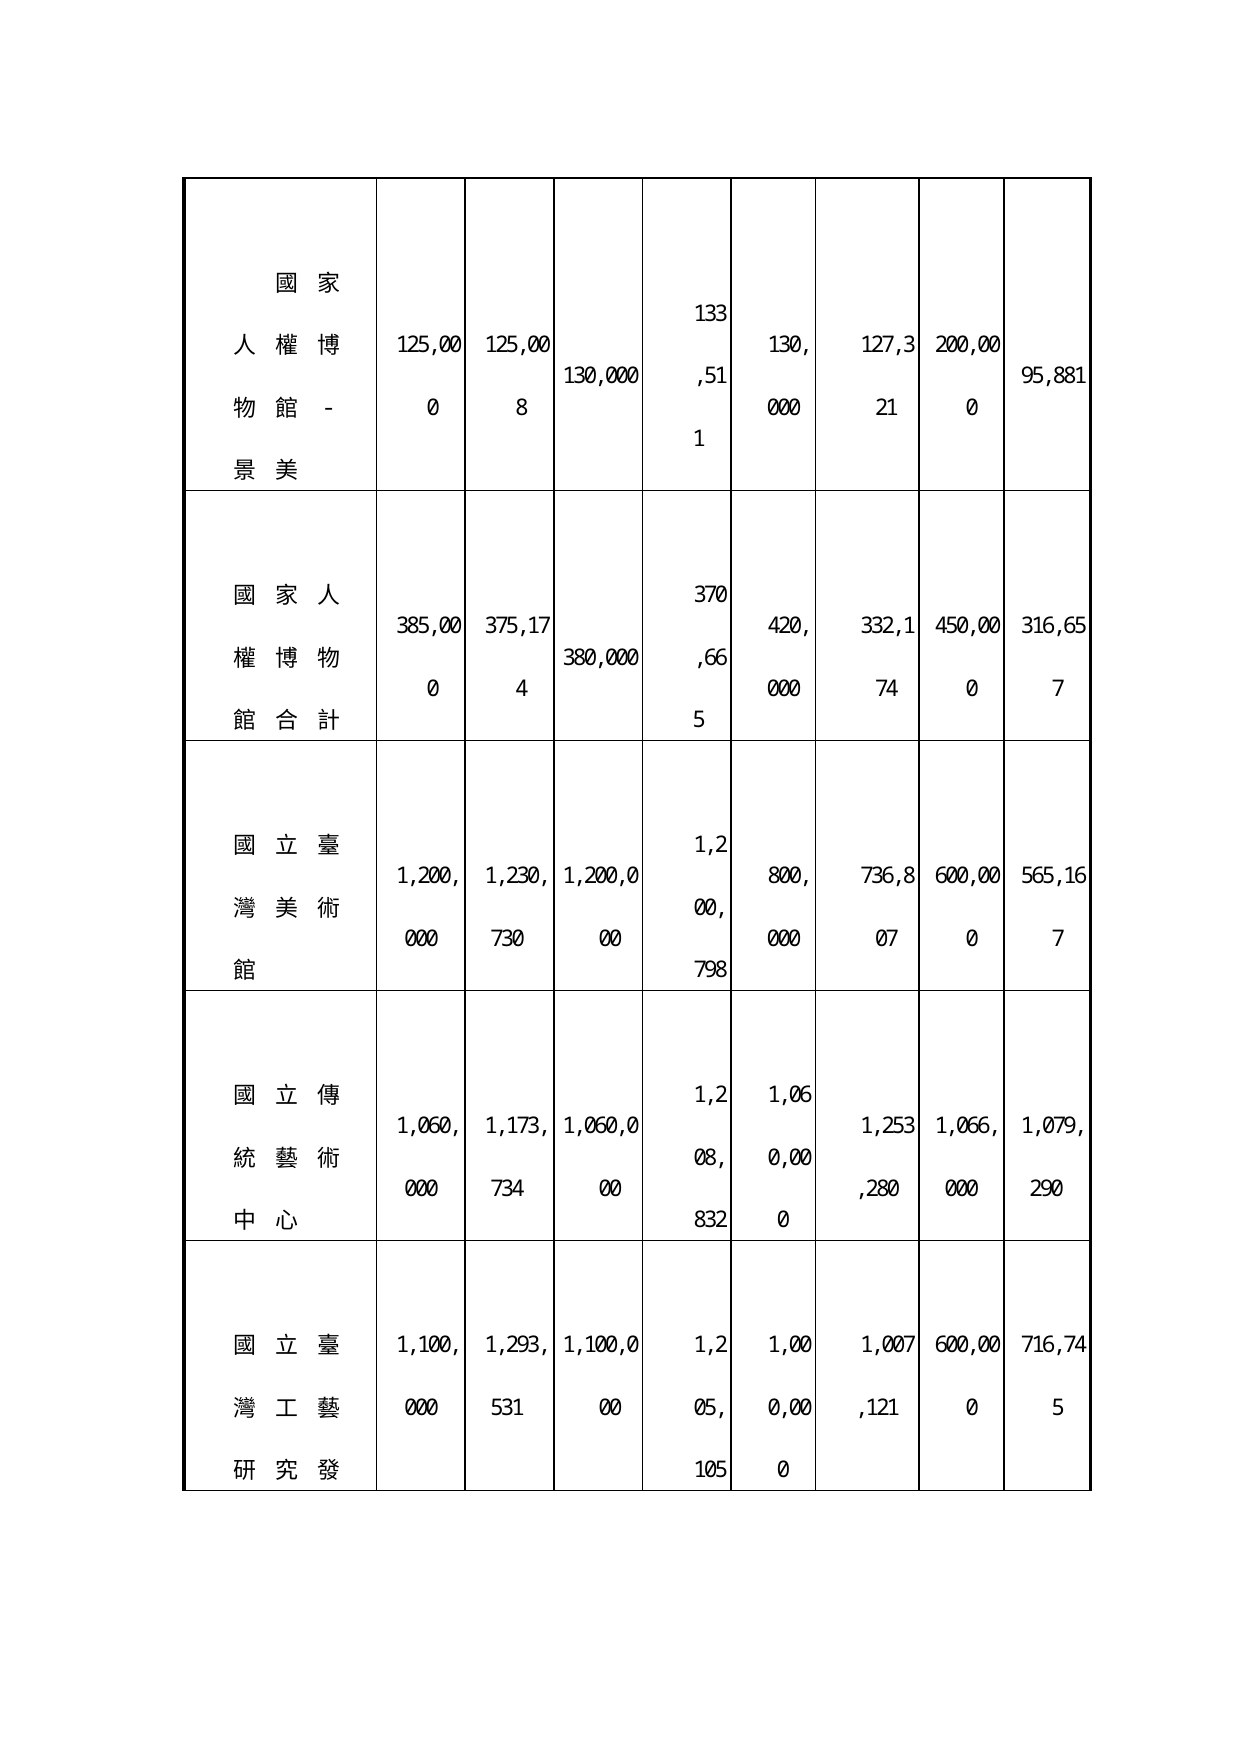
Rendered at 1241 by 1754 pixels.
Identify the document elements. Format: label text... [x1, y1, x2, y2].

table_cell 316,657 [1005, 491, 1089, 740]
table_cell 125,000 [377, 179, 464, 490]
table_cell 1,060,000 [555, 991, 642, 1240]
table_cell 1,000,000 [732, 1241, 815, 1490]
table_cell 370,665 [643, 491, 730, 740]
table_cell 420,000 [732, 491, 815, 740]
table_cell 1,200,000 [377, 741, 464, 990]
table_cell 130,000 [555, 179, 642, 490]
table_cell 450,000 [920, 491, 1003, 740]
table_cell 1,060,000 [732, 991, 815, 1240]
table_cell 127,321 [816, 179, 918, 490]
table_cell 1,060,000 [377, 991, 464, 1240]
table_cell 385,000 [377, 491, 464, 740]
table_cell 1,100,000 [377, 1241, 464, 1490]
table_cell 800,000 [732, 741, 815, 990]
table_cell 1,173,734 [466, 991, 553, 1240]
table_cell 1,205,105 [643, 1241, 730, 1490]
table_cell 1,007,121 [816, 1241, 918, 1490]
table_cell 95,881 [1005, 179, 1089, 490]
table_cell 130,000 [732, 179, 815, 490]
table_cell 1,066,000 [920, 991, 1003, 1240]
table_cell 1,200,798 [643, 741, 730, 990]
table_cell 國家人權博物館-景美 [186, 179, 376, 490]
table_cell 600,000 [920, 1241, 1003, 1490]
table_cell 國立傳統藝術中心 [186, 991, 376, 1240]
table_cell 國立臺灣美術館 [186, 741, 376, 990]
table_cell 200,000 [920, 179, 1003, 490]
table_cell 1,200,000 [555, 741, 642, 990]
table_cell 1,230,730 [466, 741, 553, 990]
table_cell 1,293,531 [466, 1241, 553, 1490]
table_cell 380,000 [555, 491, 642, 740]
table_cell 國家人權博物館合計 [186, 491, 376, 740]
table_cell 375,174 [466, 491, 553, 740]
table_cell 125,008 [466, 179, 553, 490]
table_cell 565,167 [1005, 741, 1089, 990]
table_cell 1,208,832 [643, 991, 730, 1240]
table_cell 國立臺灣工藝研究發 [186, 1241, 376, 1490]
table_cell 133,511 [643, 179, 730, 490]
table_cell 332,174 [816, 491, 918, 740]
table_cell 1,100,000 [555, 1241, 642, 1490]
table_cell 716,745 [1005, 1241, 1089, 1490]
table_cell 1,079,290 [1005, 991, 1089, 1240]
table_cell 600,000 [920, 741, 1003, 990]
table_cell 736,807 [816, 741, 918, 990]
table_cell 1,253,280 [816, 991, 918, 1240]
